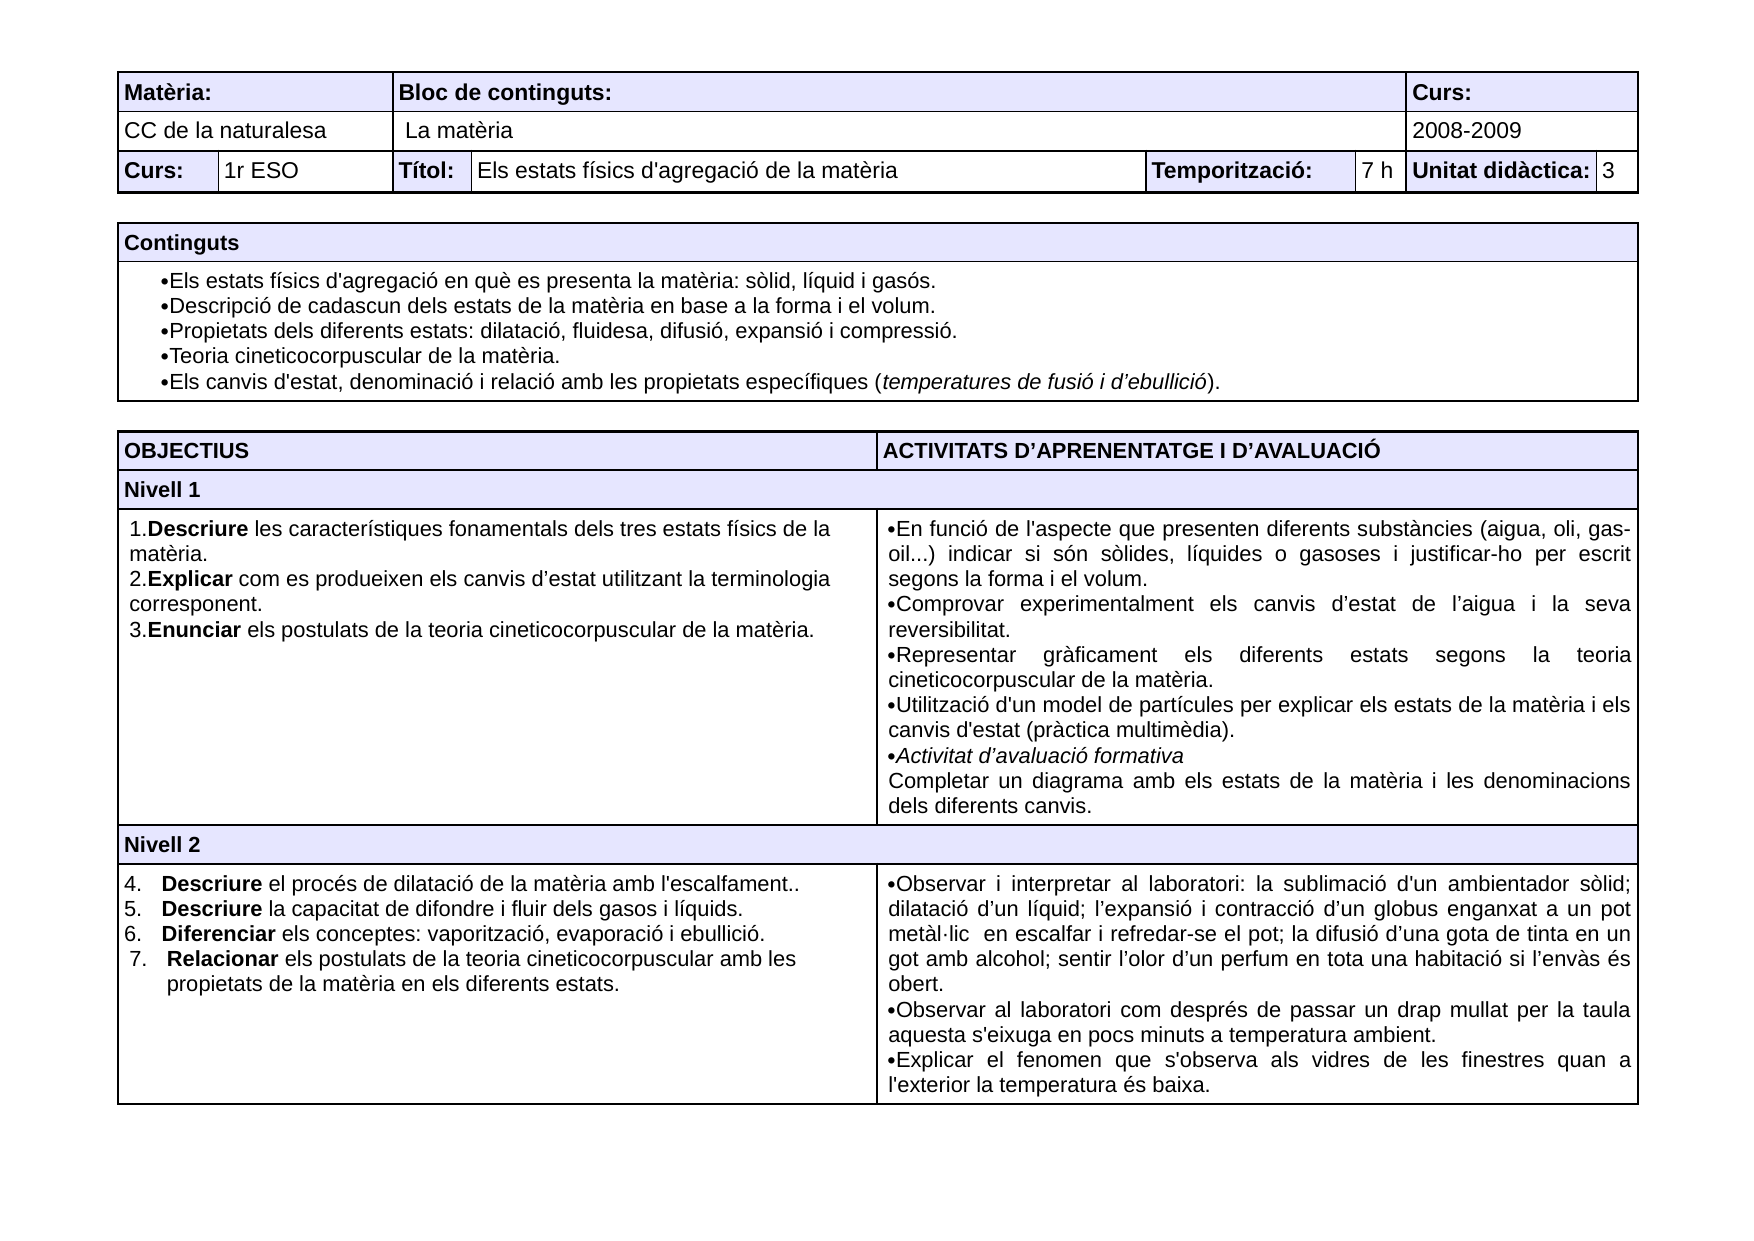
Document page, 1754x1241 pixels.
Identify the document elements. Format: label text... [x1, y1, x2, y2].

table_cell Observar i interpretar al laboratori: la sublimació d'un ambientador sòlid; dilatació d’un líquid; l’expansió i contracció d’un globus enganxat a un pot metàl·lic en escalfar i refredar-se el pot; la difusió d’una gota de tinta en un got amb alcohol; sentir l’olor d’un perfum en tota una habitació si l’envàs és obert. Observar al laboratori com després de passar un drap mullat per la taula aquesta s'eixuga en pocs minuts a temperatura ambient. Explicar el fenomen que s'observa als vidres de les finestres quan a l'exterior la temperatura és baixa. Activitat d’avaluació formativa. Determinar els canvis produïts en la matèria com a conseqüència de l’augment o la disminució de la temperatura amb l’ajuda del quadern de pràctiques i llibre de text. [878, 865, 1637, 1103]
table_cell Curs: [119, 152, 218, 191]
table_header Matèria: [119, 73, 392, 111]
table_cell 2008-2009 [1407, 112, 1637, 149]
table_cell La matèria [394, 112, 1405, 149]
table_cell 7 h [1356, 152, 1405, 191]
table_header OBJECTIUS [119, 433, 876, 469]
table_cell Els estats físics d'agregació de la matèria [472, 152, 1145, 191]
table_header Bloc de continguts: [394, 73, 1405, 111]
table_cell 1r ESO [219, 152, 392, 191]
table_header Continguts [119, 224, 1637, 261]
table_header ACTIVITATS D’APRENENTATGE I D’AVALUACIÓ [878, 433, 1637, 469]
table_cell Unitat didàctica: [1407, 152, 1596, 191]
table_cell Els estats físics d'agregació en què es presenta la matèria: sòlid, líquid i gasós. Descripció de cadascun dels estats de la matèria en base a la forma i el volum. Propietats dels diferents estats: dilatació, fluidesa, difusió, expansió i compressió. Teoria cineticocorpuscular de la matèria. Els canvis d'estat, denominació i relació amb les propietats específiques (temperatures de fusió i d’ebullició). [119, 262, 1637, 399]
table_cell Títol: [394, 152, 471, 191]
table_cell Temporització: [1147, 152, 1355, 191]
table_header Curs: [1407, 73, 1637, 111]
table_cell Descriure les característiques fonamentals dels tres estats físics de la matèria. Explicar com es produeixen els canvis d’estat utilitzant la terminologia corresponent. Enunciar els postulats de la teoria cineticocorpuscular de la matèria. [119, 510, 876, 824]
table_cell Nivell 2 [119, 826, 1637, 863]
table_cell Descriure el procés de dilatació de la matèria amb l'escalfament.. Descriure la capacitat de difondre i fluir dels gasos i líquids. Diferenciar els conceptes: vaporització, evaporació i ebullició. Relacionar els postulats de la teoria cineticocorpuscular amb les propietats de la matèria en els diferents estats. [119, 865, 876, 1103]
table_cell En funció de l'aspecte que presenten diferents substàncies (aigua, oli, gas-oil...) indicar si són sòlides, líquides o gasoses i justificar-ho per escrit segons la forma i el volum. Comprovar experimentalment els canvis d’estat de l’aigua i la seva reversibilitat. Representar gràficament els diferents estats segons la teoria cineticocorpuscular de la matèria. Utilització d'un model de partícules per explicar els estats de la matèria i els canvis d'estat (pràctica multimèdia). Activitat d’avaluació formativa Completar un diagrama amb els estats de la matèria i les denominacions dels diferents canvis. [878, 510, 1637, 824]
table_cell Nivell 1 [119, 471, 1637, 508]
table_cell CC de la naturalesa [119, 112, 392, 149]
table_cell 3 [1597, 152, 1637, 191]
